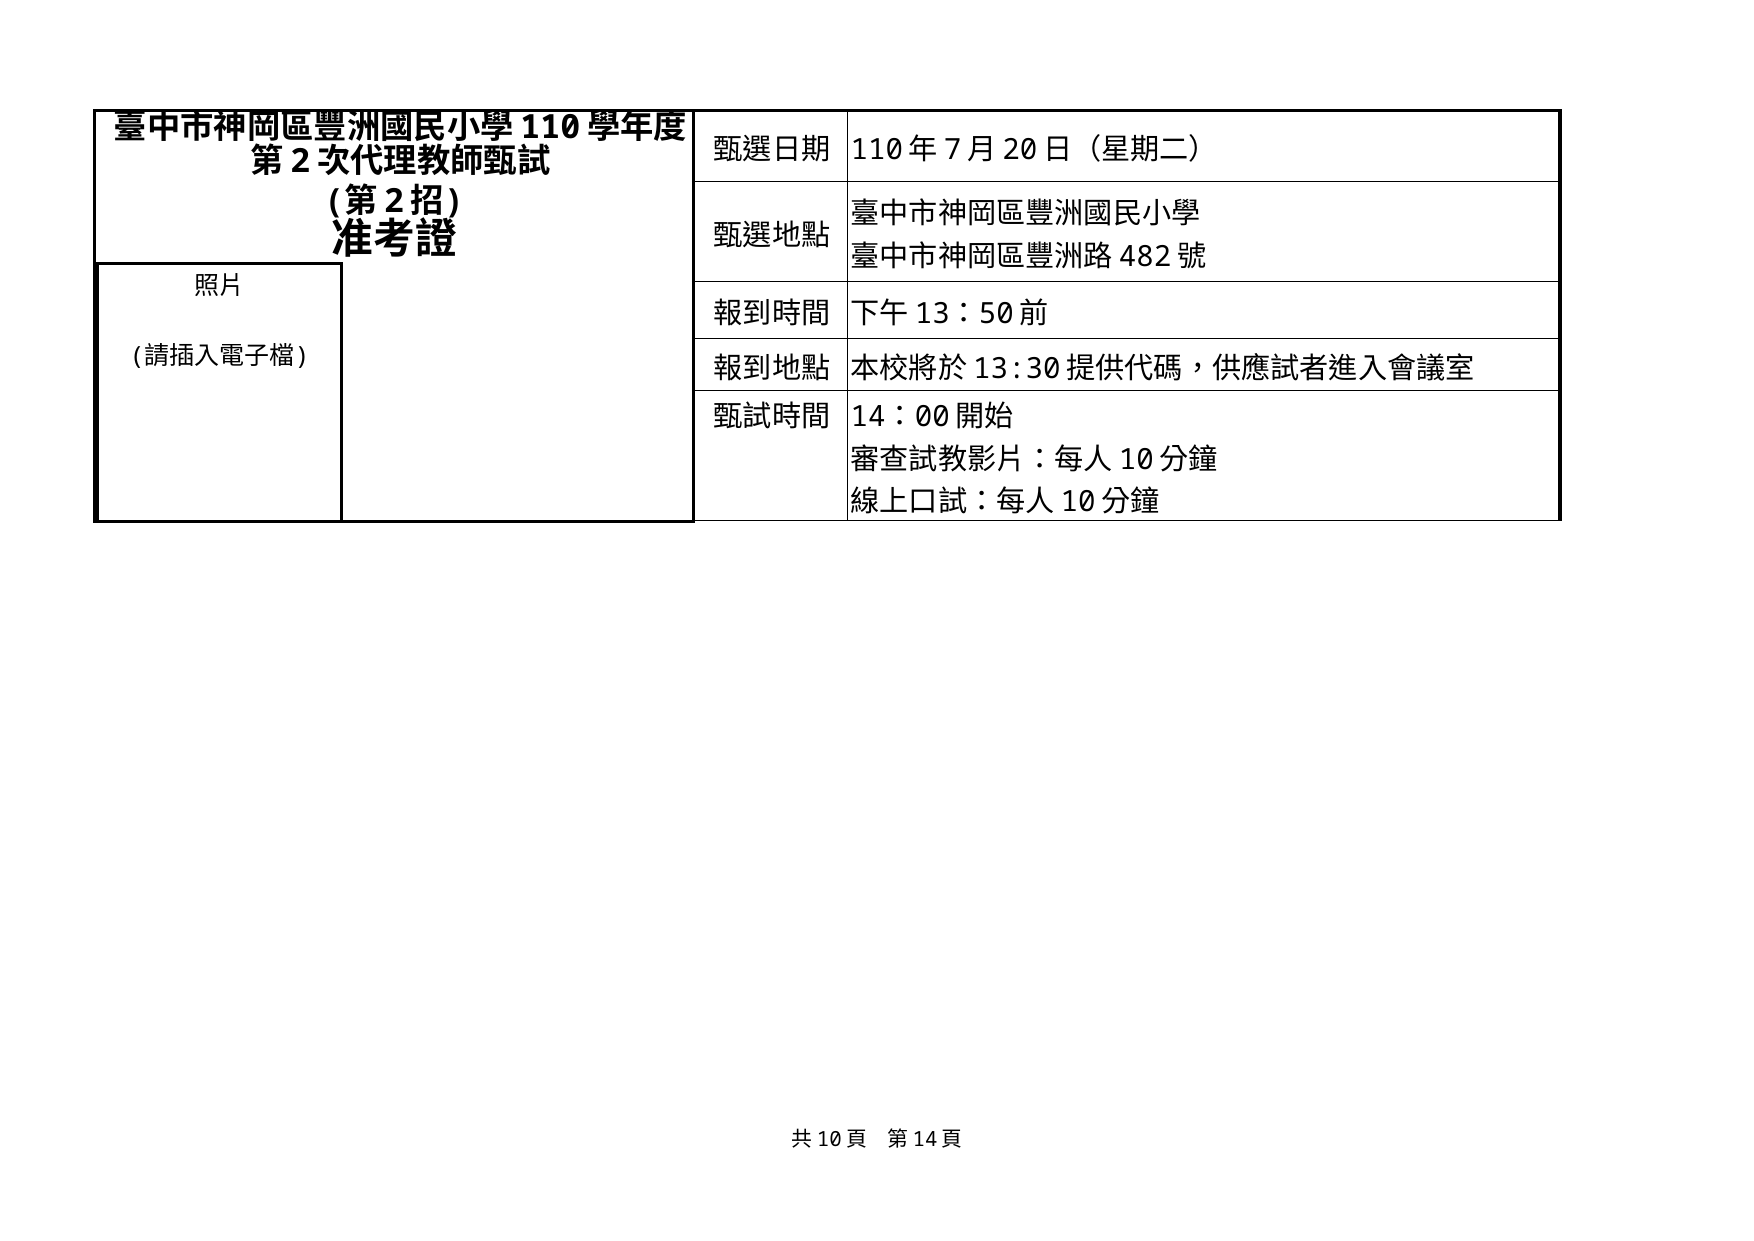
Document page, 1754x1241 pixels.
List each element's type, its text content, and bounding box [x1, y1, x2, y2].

table_cell 甄試時間 [695, 391, 847, 520]
table_cell 報到地點 [695, 339, 847, 390]
table_cell 14：00開始 審查試教影片：每人10分鐘 線上口試：每人10分鐘 [848, 391, 1558, 520]
table_header 甄選日期 [695, 112, 847, 181]
table_header 110年7月20日（星期二） [848, 112, 1558, 181]
table_header 臺中市神岡區豐洲國民小學110學年度 第2次代理教師甄試 (第2招) 准考證 [96, 112, 692, 520]
table_cell 下午13：50前 [848, 282, 1558, 338]
table_cell 甄選地點 [695, 182, 847, 281]
table_cell 報到時間 [695, 282, 847, 338]
table_header 照片 (請插入電子檔) [99, 265, 340, 520]
table_cell 臺中市神岡區豐洲國民小學 臺中市神岡區豐洲路482號 [848, 182, 1558, 281]
table_cell 本校將於13:30提供代碼，供應試者進入會議室 [848, 339, 1558, 390]
